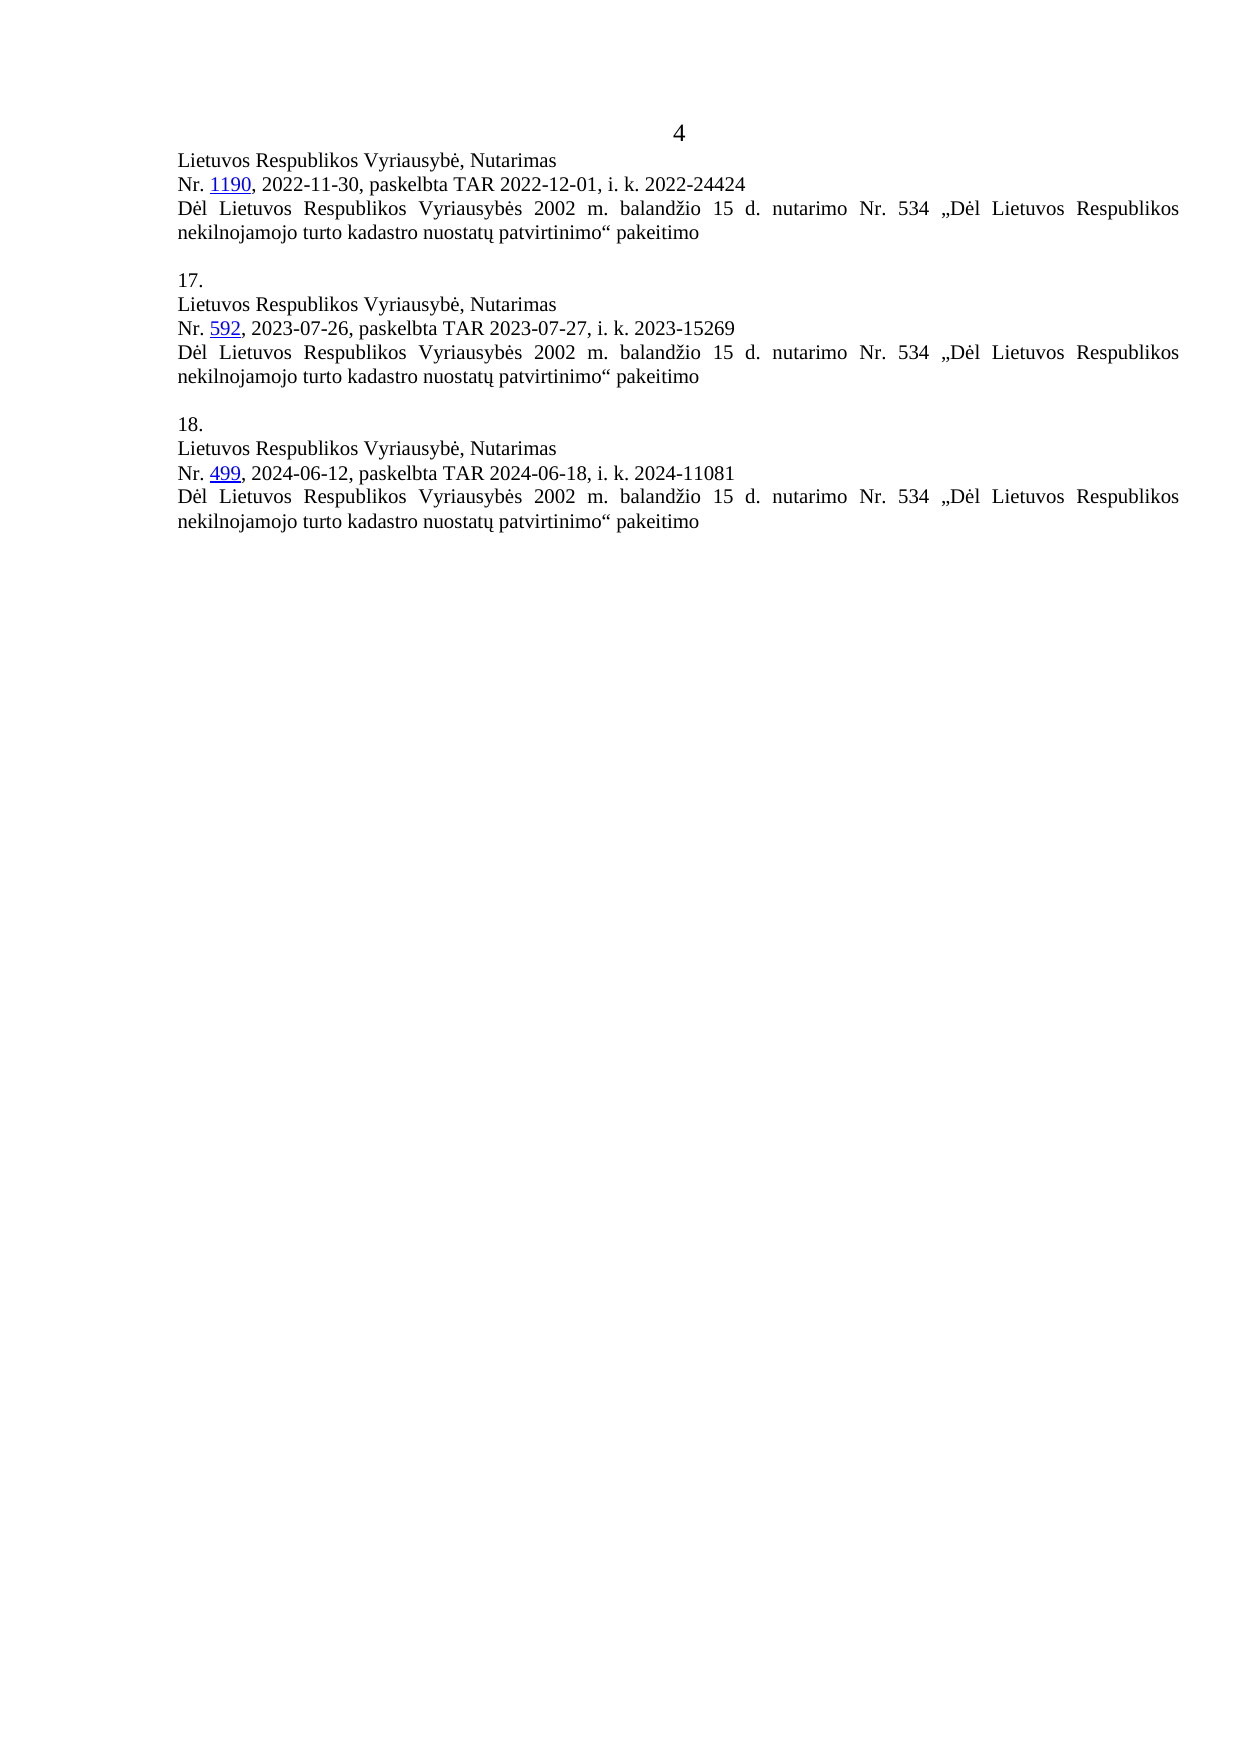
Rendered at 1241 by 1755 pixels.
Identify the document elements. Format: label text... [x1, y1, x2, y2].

text Nr. 1190, 2022-11-30, paskelbta TAR 2022-12-01, i. k. 2022-24424 [177, 172, 1181, 196]
text 17. [177, 268, 1181, 292]
text Lietuvos Respublikos Vyriausybė, Nutarimas [177, 292, 1181, 316]
text Lietuvos Respublikos Vyriausybė, Nutarimas [177, 148, 1181, 172]
text 18. [177, 412, 1181, 436]
text Dėl Lietuvos Respublikos Vyriausybės 2002 m. balandžio 15 d. nutarimo Nr. 534 „Dėl Lietuvos Respublikos nekilnojamojo turto kadastro nuostatų patvirtinimo“ pakeitimo [177, 340, 1181, 388]
text Nr. 499, 2024-06-12, paskelbta TAR 2024-06-18, i. k. 2024-11081 [177, 460, 1181, 484]
text Lietuvos Respublikos Vyriausybė, Nutarimas [177, 436, 1181, 460]
text Nr. 592, 2023-07-26, paskelbta TAR 2023-07-27, i. k. 2023-15269 [177, 316, 1181, 340]
text Dėl Lietuvos Respublikos Vyriausybės 2002 m. balandžio 15 d. nutarimo Nr. 534 „Dėl Lietuvos Respublikos nekilnojamojo turto kadastro nuostatų patvirtinimo“ pakeitimo [177, 196, 1181, 244]
text Dėl Lietuvos Respublikos Vyriausybės 2002 m. balandžio 15 d. nutarimo Nr. 534 „Dėl Lietuvos Respublikos nekilnojamojo turto kadastro nuostatų patvirtinimo“ pakeitimo [177, 484, 1181, 533]
